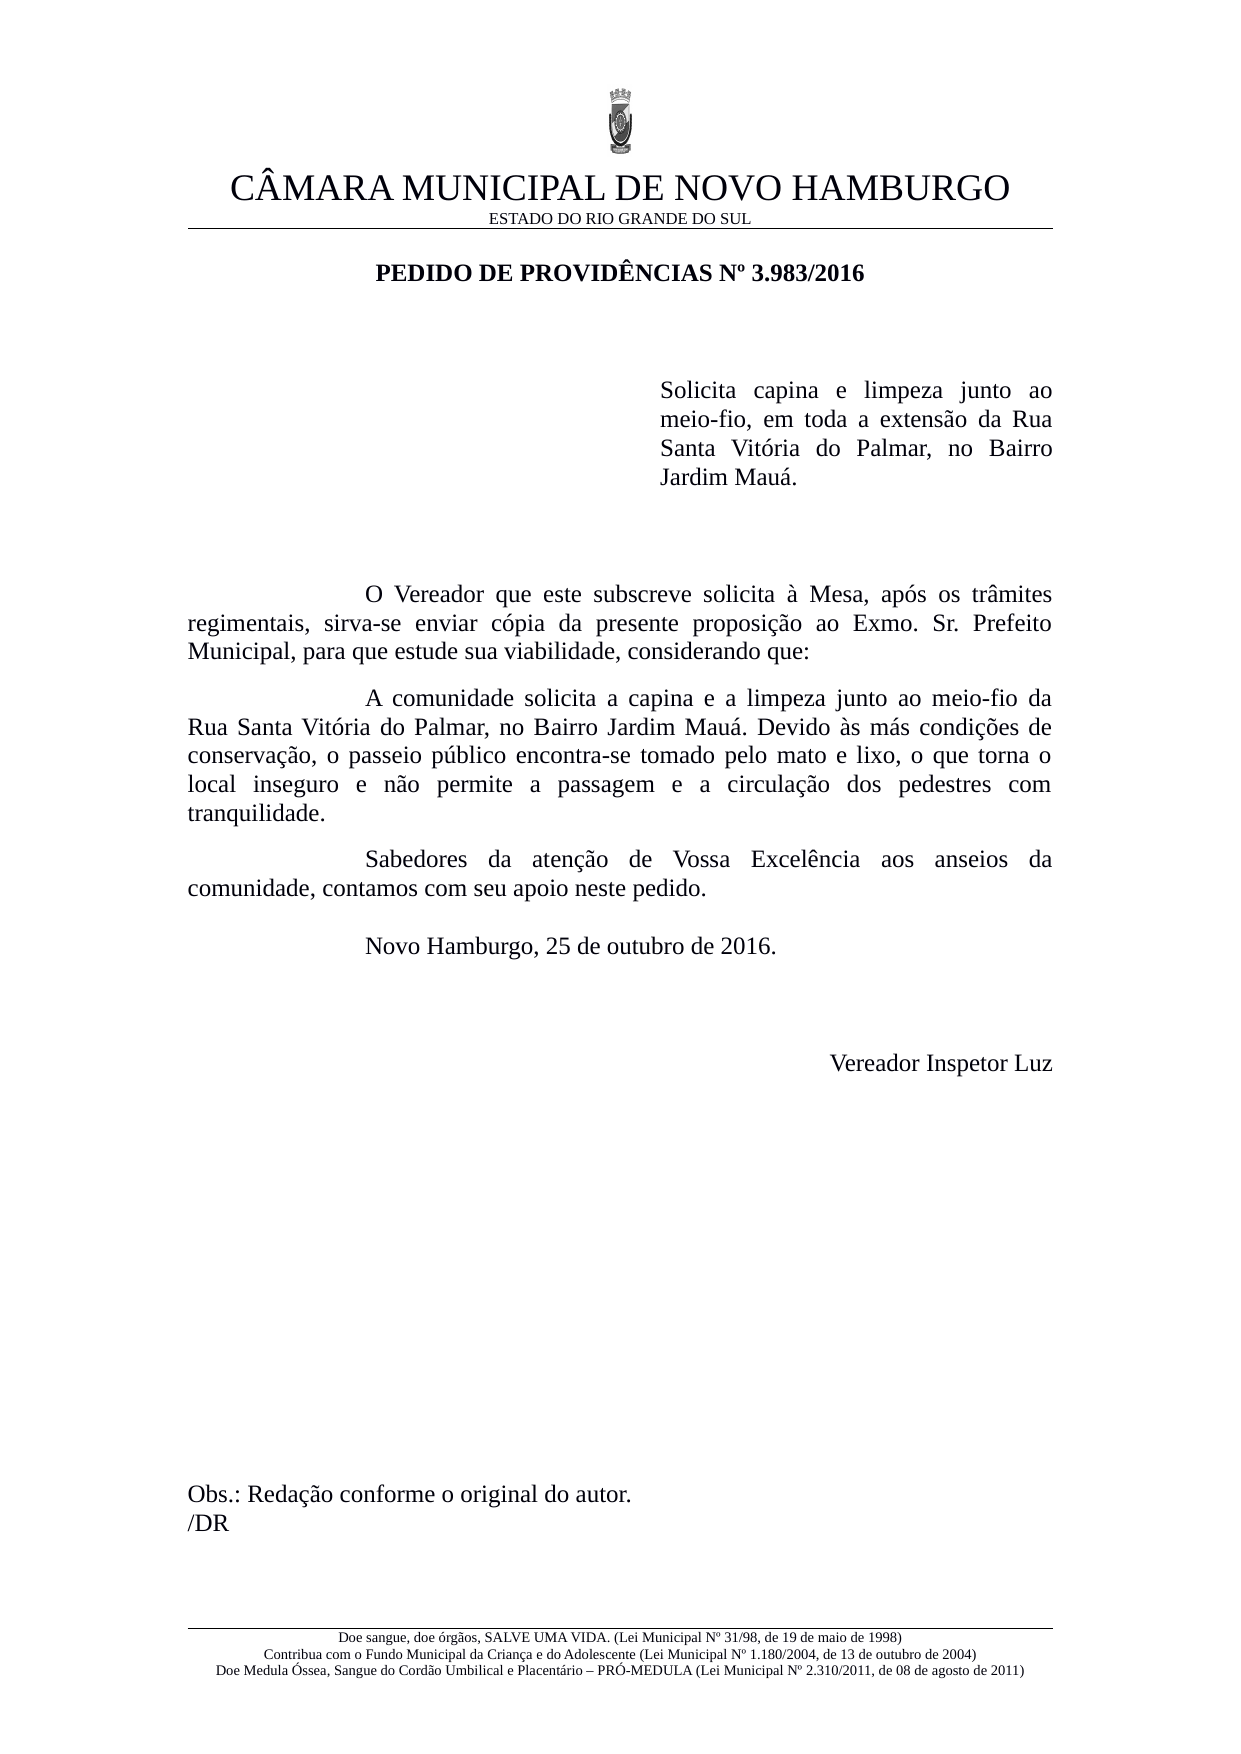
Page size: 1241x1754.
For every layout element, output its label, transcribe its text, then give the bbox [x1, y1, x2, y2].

text /DR [187, 1508, 1053, 1537]
text Obs.: Redação conforme o original do autor. [187, 1479, 1053, 1508]
text Solicita capina e limpeza junto ao meio-fio, em toda a extensão da Rua Santa Vitória do Palmar, no Bairro Jardim Mauá. [660, 375, 1053, 490]
text O Vereador que este subscreve solicita à Mesa, após os trâmites regimentais, sirva-se enviar cópia da presente proposição ao Exmo. Sr. Prefeito Municipal, para que estude sua viabilidade, considerando que: [187, 579, 1053, 665]
text PEDIDO DE PROVIDÊNCIAS Nº 3.983/2016 [187, 258, 1053, 287]
text Vereador Inspetor Luz [187, 1048, 1053, 1077]
text Sabedores da atenção de Vossa Excelência aos anseios da comunidade, contamos com seu apoio neste pedido. [187, 844, 1053, 902]
text Novo Hamburgo, 25 de outubro de 2016. [187, 931, 1053, 960]
text A comunidade solicita a capina e a limpeza junto ao meio-fio da Rua Santa Vitória do Palmar, no Bairro Jardim Mauá. Devido às más condições de conservação, o passeio público encontra-se tomado pelo mato e lixo, o que torna o local inseguro e não permite a passagem e a circulação dos pedestres com tranquilidade. [187, 683, 1053, 827]
